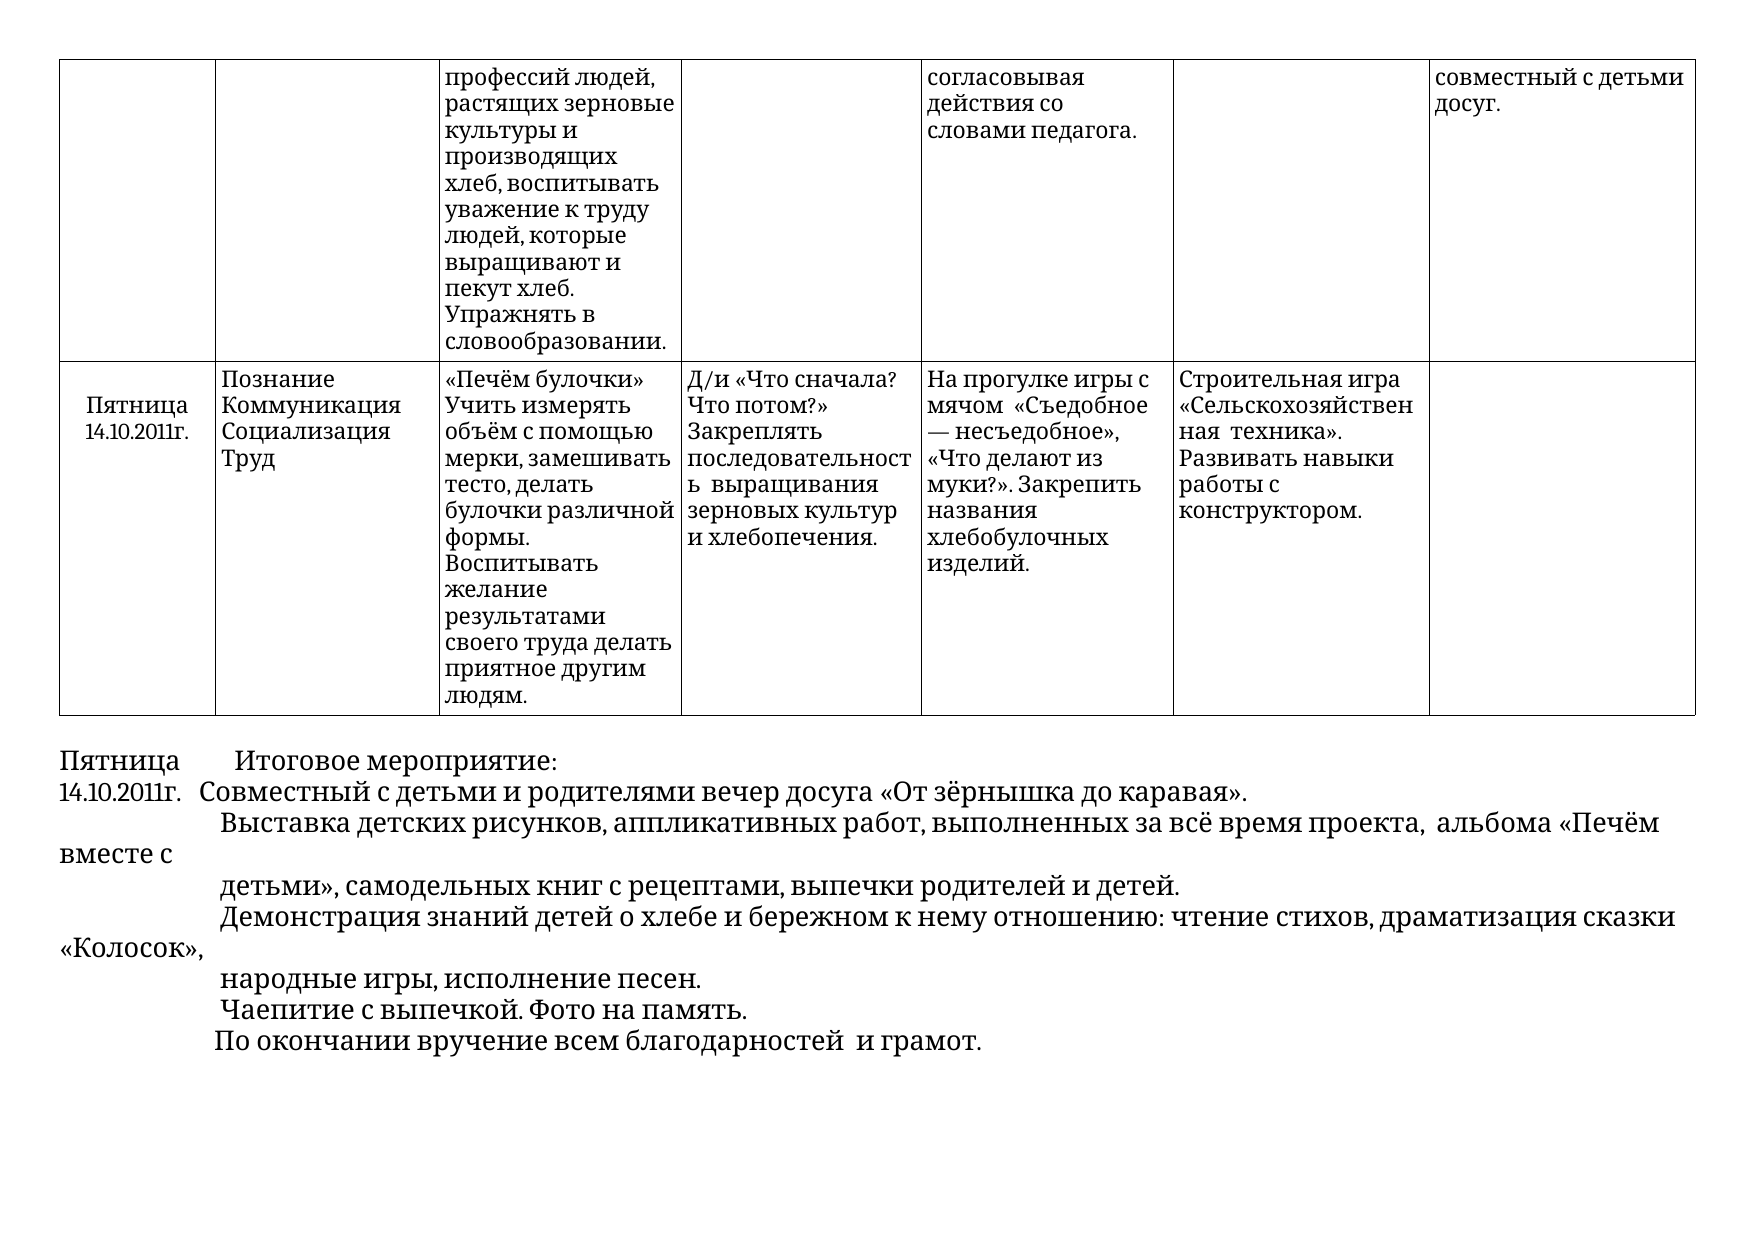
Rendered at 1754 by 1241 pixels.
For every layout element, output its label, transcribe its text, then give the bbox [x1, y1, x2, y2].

table_cell [1174, 60, 1429, 361]
table_cell [216, 60, 439, 361]
text Чаепитие с выпечкой. Фото на память. [59, 995, 1695, 1026]
table_cell согласовывая действия со словами педагога. [922, 60, 1173, 361]
table_cell профессий людей, растящих зерновые культуры и производящих хлеб, воспитывать уважение к труду людей, которые выращивают и пекут хлеб. Упражнять в словообразовании. [440, 60, 681, 361]
table_cell Пятница 14.10.2011г. [60, 362, 215, 715]
table_cell Д/и «Что сначала? Что потом?» Закреплять последовательность выращивания зерновых культур и хлебопечения. [682, 362, 921, 715]
table_cell совместный с детьми досуг. [1430, 60, 1695, 361]
text детьми», самодельных книг с рецептами, выпечки родителей и детей. [59, 871, 1695, 902]
text 14.10.2011г. Совместный с детьми и родителями вечер досуга «От зёрнышка до каравая». [59, 777, 1695, 808]
table_cell На прогулке игры с мячом «Съедобное — несъедобное», «Что делают из муки?». Закрепить названия хлебобулочных изделий. [922, 362, 1173, 715]
table_cell [1430, 362, 1695, 715]
table_cell Строительная игра «Сельскохозяйственная техника». Развивать навыки работы с конструктором. [1174, 362, 1429, 715]
text Демонстрация знаний детей о хлебе и бережном к нему отношению: чтение стихов, драматизация сказки «Колосок», [59, 902, 1695, 964]
text народные игры, исполнение песен. [59, 964, 1695, 995]
text По окончании вручение всем благодарностей и грамот. [59, 1026, 1695, 1057]
table_cell [682, 60, 921, 361]
table_cell Познание Коммуникация Социализация Труд [216, 362, 439, 715]
text Выставка детских рисунков, аппликативных работ, выполненных за всё время проекта, альбома «Печём вместе с [59, 808, 1695, 871]
table_cell [60, 60, 215, 361]
table_cell «Печём булочки» Учить измерять объём с помощью мерки, замешивать тесто, делать булочки различной формы. Воспитывать желание результатами своего труда делать приятное другим людям. [440, 362, 681, 715]
text Пятница Итоговое мероприятие: [59, 746, 1695, 777]
